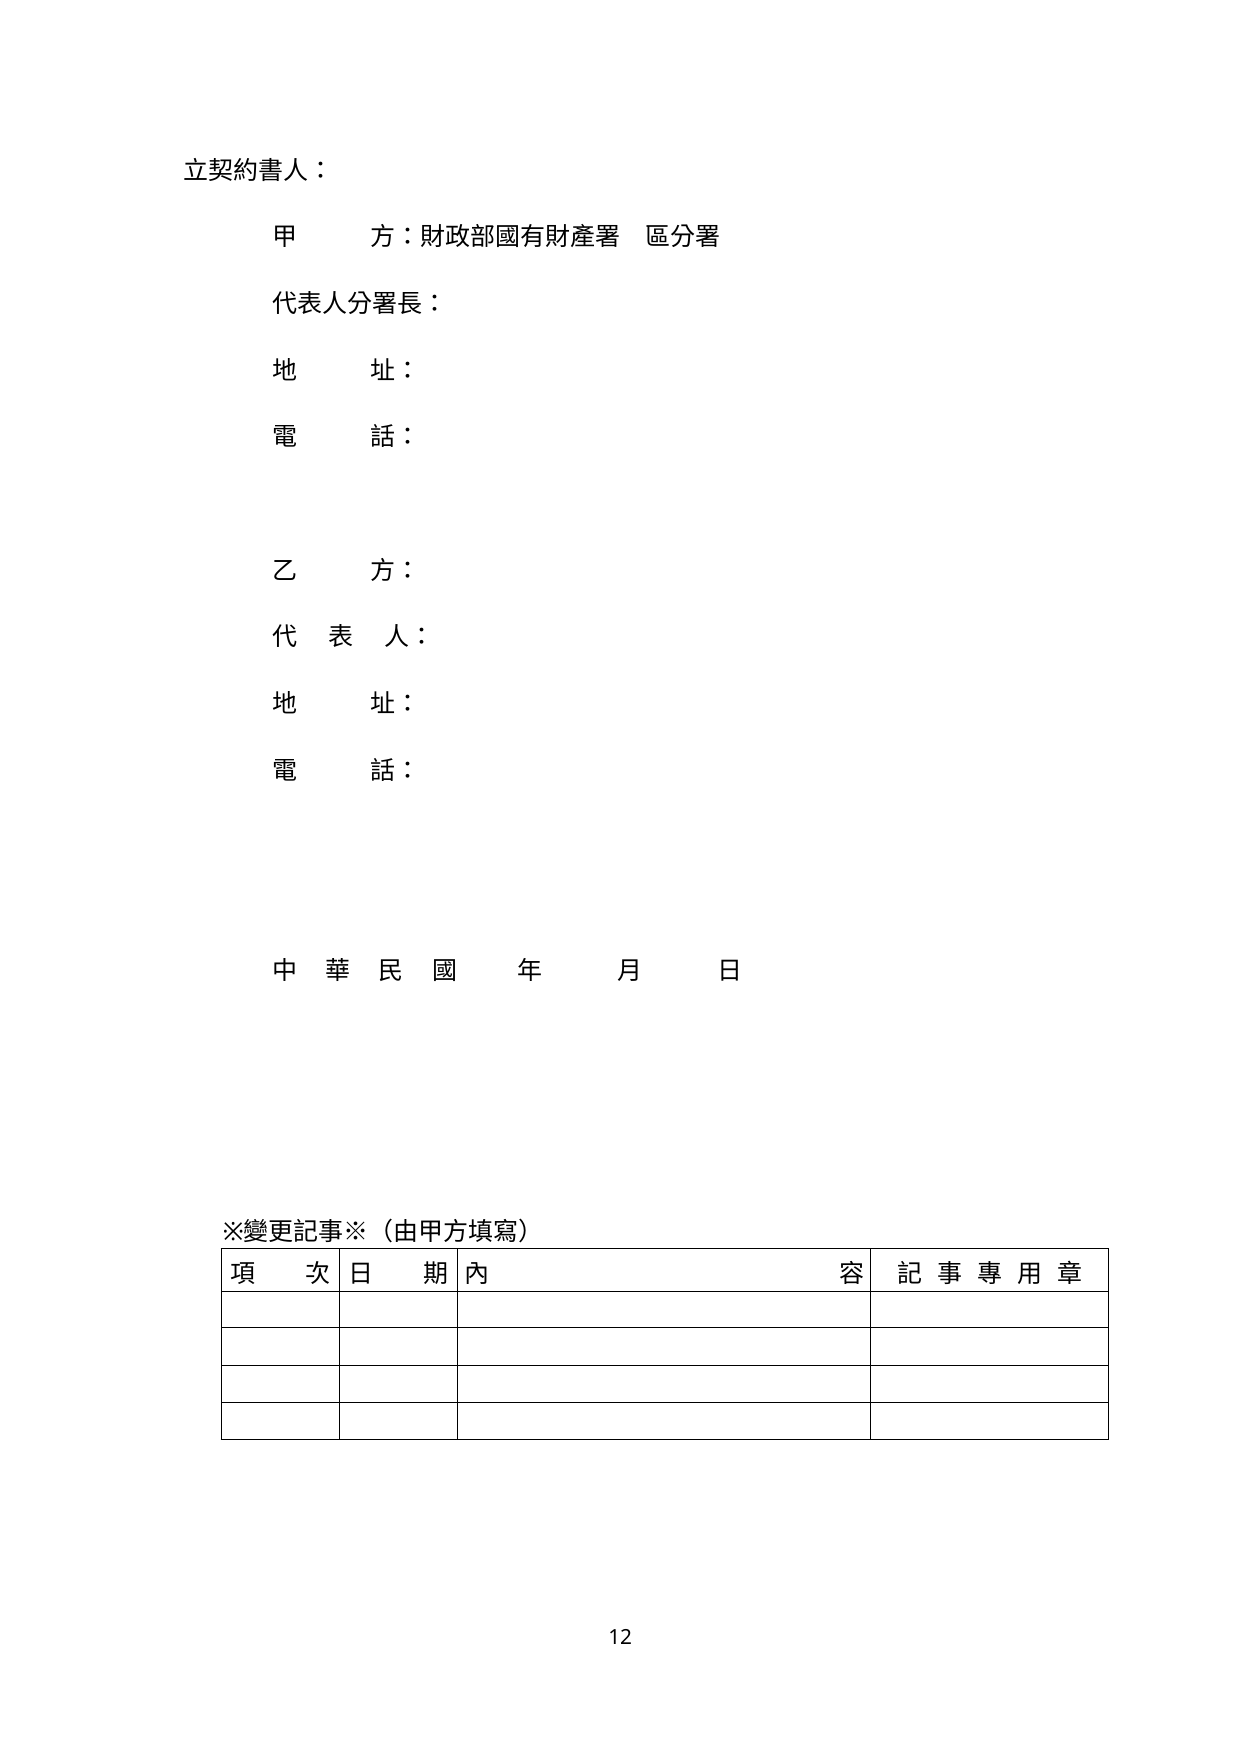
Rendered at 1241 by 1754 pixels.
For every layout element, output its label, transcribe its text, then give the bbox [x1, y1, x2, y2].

table_cell [222, 1403, 339, 1439]
table_cell [222, 1292, 339, 1327]
table_cell [340, 1366, 457, 1402]
table_cell [458, 1292, 870, 1327]
text ※變更記事※（由甲方填寫） [148, 1207, 1092, 1248]
text 立契約書人： [148, 136, 1092, 190]
text 甲 方：財政部國有財產署 區分署 [148, 202, 1092, 257]
table_header 記事專用章 [871, 1249, 1108, 1291]
text 電 話： [148, 402, 1092, 457]
table_cell [871, 1292, 1108, 1327]
table_cell [340, 1403, 457, 1439]
table_header 內 容 [458, 1249, 870, 1291]
table_cell [222, 1328, 339, 1364]
text 地 址： [148, 336, 1092, 390]
table_cell [458, 1328, 870, 1364]
table_cell [340, 1292, 457, 1327]
text 電 話： [148, 736, 1092, 790]
table_header 項 次 [222, 1249, 339, 1291]
table_cell [222, 1366, 339, 1402]
table_cell [871, 1366, 1108, 1402]
table_cell [458, 1366, 870, 1402]
table_cell [458, 1403, 870, 1439]
text 乙 方： [148, 536, 1092, 590]
table_header 日 期 [340, 1249, 457, 1291]
table_cell [340, 1328, 457, 1364]
text 地 址： [148, 669, 1092, 723]
table_cell [871, 1328, 1108, 1364]
text 代表人分署長： [148, 269, 1092, 323]
table_cell [871, 1403, 1108, 1439]
text 代 表 人： [148, 602, 1092, 657]
text 中 華 民 國 年 月 日 [148, 936, 1092, 990]
